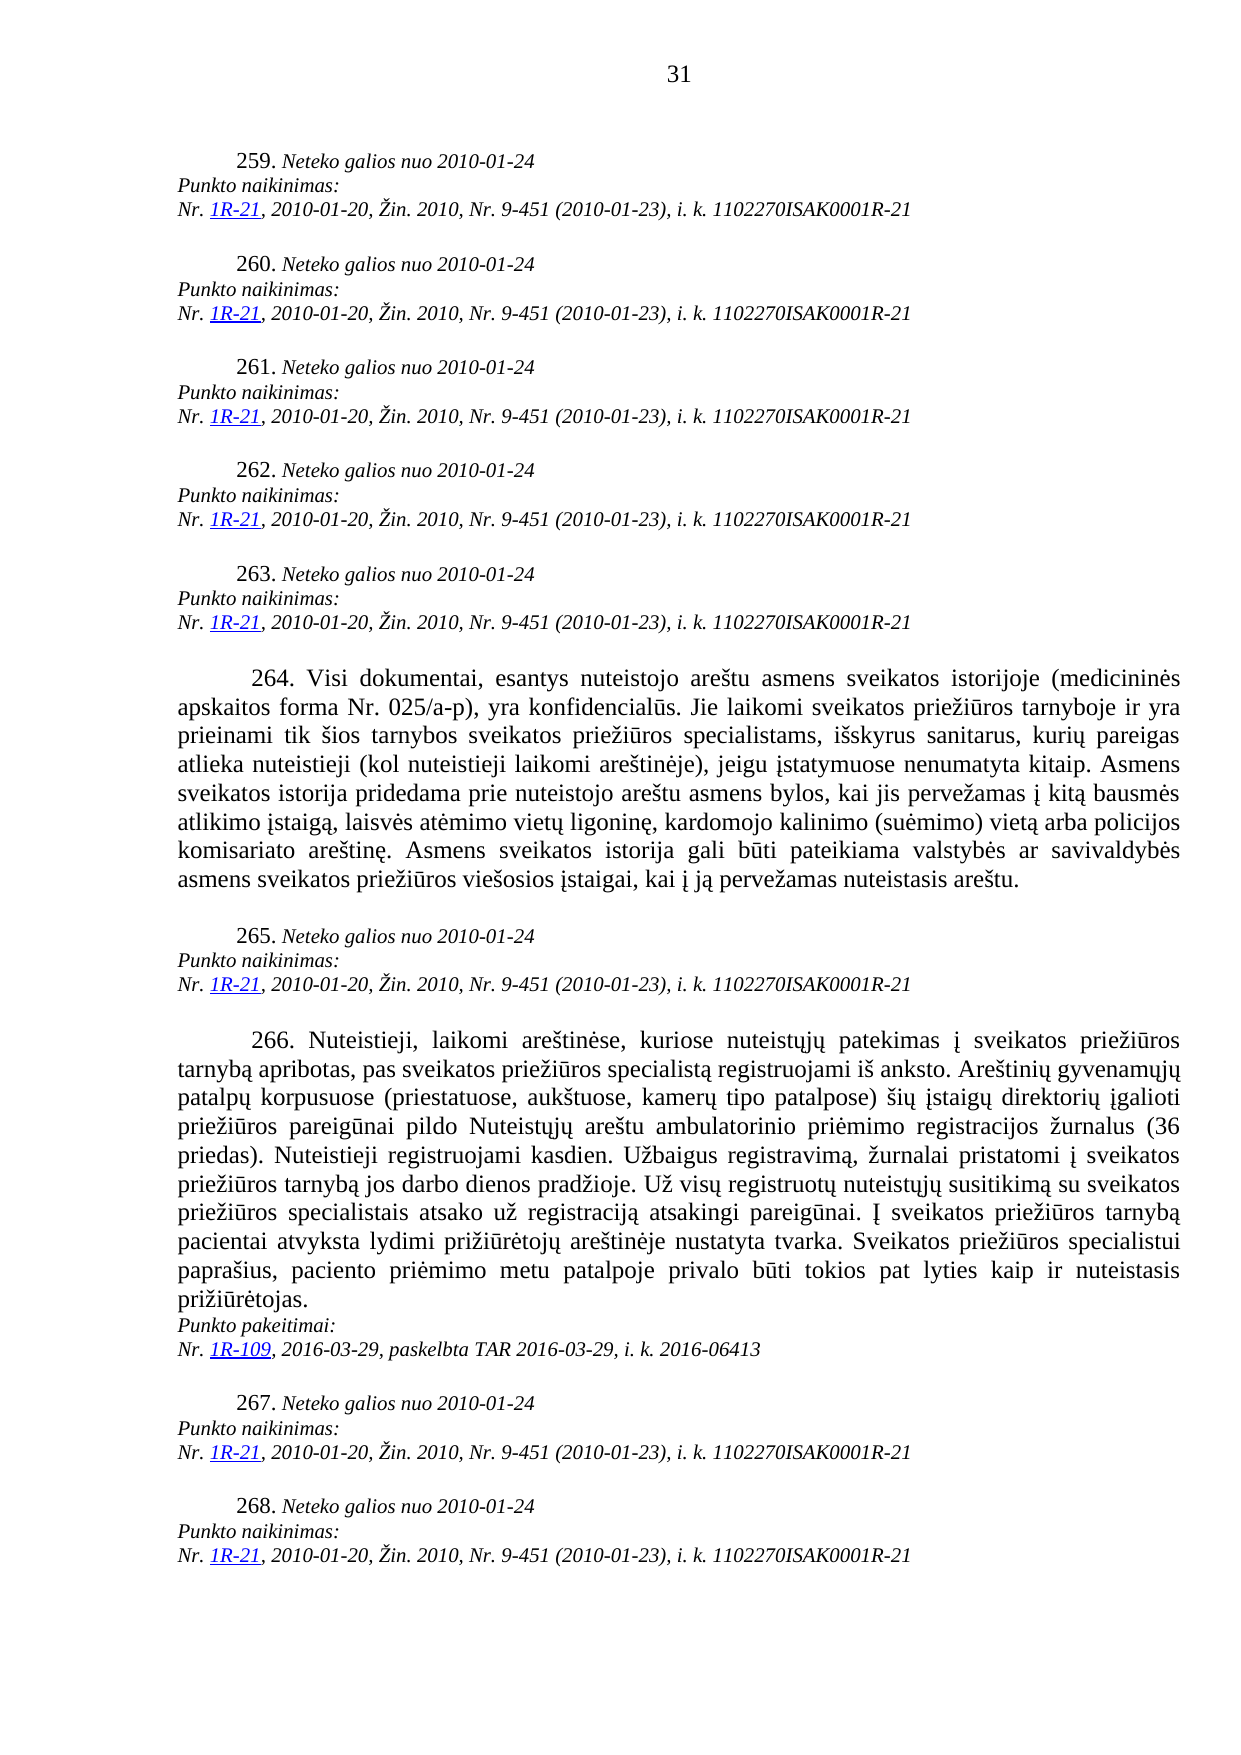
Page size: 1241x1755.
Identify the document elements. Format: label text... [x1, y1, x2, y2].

text Nr. 1R-21, 2010-01-20, Žin. 2010, Nr. 9-451 (2010-01-23), i. k. 1102270ISAK0001R-21 [177, 972, 1181, 996]
text Nr. 1R-21, 2010-01-20, Žin. 2010, Nr. 9-451 (2010-01-23), i. k. 1102270ISAK0001R-21 [177, 610, 1181, 634]
text Nr. 1R-21, 2010-01-20, Žin. 2010, Nr. 9-451 (2010-01-23), i. k. 1102270ISAK0001R-21 [177, 1543, 1181, 1567]
text Punkto naikinimas: [177, 380, 1181, 404]
text Nr. 1R-21, 2010-01-20, Žin. 2010, Nr. 9-451 (2010-01-23), i. k. 1102270ISAK0001R-21 [177, 301, 1181, 324]
text 262. Neteko galios nuo 2010-01-24 [177, 457, 1181, 483]
text Punkto naikinimas: [177, 1416, 1181, 1440]
text Punkto naikinimas: [177, 586, 1181, 610]
text Punkto naikinimas: [177, 948, 1181, 972]
text Nr. 1R-109, 2016-03-29, paskelbta TAR 2016-03-29, i. k. 2016-06413 [177, 1337, 1181, 1361]
text Nr. 1R-21, 2010-01-20, Žin. 2010, Nr. 9-451 (2010-01-23), i. k. 1102270ISAK0001R-21 [177, 1440, 1181, 1464]
text Nr. 1R-21, 2010-01-20, Žin. 2010, Nr. 9-451 (2010-01-23), i. k. 1102270ISAK0001R-21 [177, 507, 1181, 531]
text 263. Neteko galios nuo 2010-01-24 [177, 560, 1181, 586]
text 268. Neteko galios nuo 2010-01-24 [177, 1493, 1181, 1519]
text Nr. 1R-21, 2010-01-20, Žin. 2010, Nr. 9-451 (2010-01-23), i. k. 1102270ISAK0001R-21 [177, 404, 1181, 428]
text 259. Neteko galios nuo 2010-01-24 [177, 147, 1181, 173]
text Nr. 1R-21, 2010-01-20, Žin. 2010, Nr. 9-451 (2010-01-23), i. k. 1102270ISAK0001R-21 [177, 197, 1181, 221]
text 265. Neteko galios nuo 2010-01-24 [177, 922, 1181, 948]
text 261. Neteko galios nuo 2010-01-24 [177, 353, 1181, 380]
text 266. Nuteistieji, laikomi areštinėse, kuriose nuteistųjų patekimas į sveikatos priežiūros tarnybą apribotas, pas sveikatos priežiūros specialistą registruojami iš anksto. Areštinių gyvenamųjų patalpų korpusuose (priestatuose, aukštuose, kamerų tipo patalpose) šių įstaigų direktorių įgalioti priežiūros pareigūnai pildo Nuteistųjų areštu ambulatorinio priėmimo registracijos žurnalus (36 priedas). Nuteistieji registruojami kasdien. Užbaigus registravimą, žurnalai pristatomi į sveikatos priežiūros tarnybą jos darbo dienos pradžioje. Už visų registruotų nuteistųjų susitikimą su sveikatos priežiūros specialistais atsako už registraciją atsakingi pareigūnai. Į sveikatos priežiūros tarnybą pacientai atvyksta lydimi prižiūrėtojų areštinėje nustatyta tvarka. Sveikatos priežiūros specialistui paprašius, paciento priėmimo metu patalpoje privalo būti tokios pat lyties kaip ir nuteistasis prižiūrėtojas. [177, 1025, 1181, 1312]
text 264. Visi dokumentai, esantys nuteistojo areštu asmens sveikatos istorijoje (medicininės apskaitos forma Nr. 025/a-p), yra konfidencialūs. Jie laikomi sveikatos priežiūros tarnyboje ir yra prieinami tik šios tarnybos sveikatos priežiūros specialistams, išskyrus sanitarus, kurių pareigas atlieka nuteistieji (kol nuteistieji laikomi areštinėje), jeigu įstatymuose nenumatyta kitaip. Asmens sveikatos istorija pridedama prie nuteistojo areštu asmens bylos, kai jis pervežamas į kitą bausmės atlikimo įstaigą, laisvės atėmimo vietų ligoninę, kardomojo kalinimo (suėmimo) vietą arba policijos komisariato areštinę. Asmens sveikatos istorija gali būti pateikiama valstybės ar savivaldybės asmens sveikatos priežiūros viešosios įstaigai, kai į ją pervežamas nuteistasis areštu. [177, 663, 1181, 893]
text Punkto naikinimas: [177, 1519, 1181, 1543]
text Punkto naikinimas: [177, 276, 1181, 301]
text 267. Neteko galios nuo 2010-01-24 [177, 1389, 1181, 1416]
text Punkto pakeitimai: [177, 1312, 1181, 1337]
text 260. Neteko galios nuo 2010-01-24 [177, 250, 1181, 276]
text Punkto naikinimas: [177, 483, 1181, 507]
text Punkto naikinimas: [177, 173, 1181, 197]
